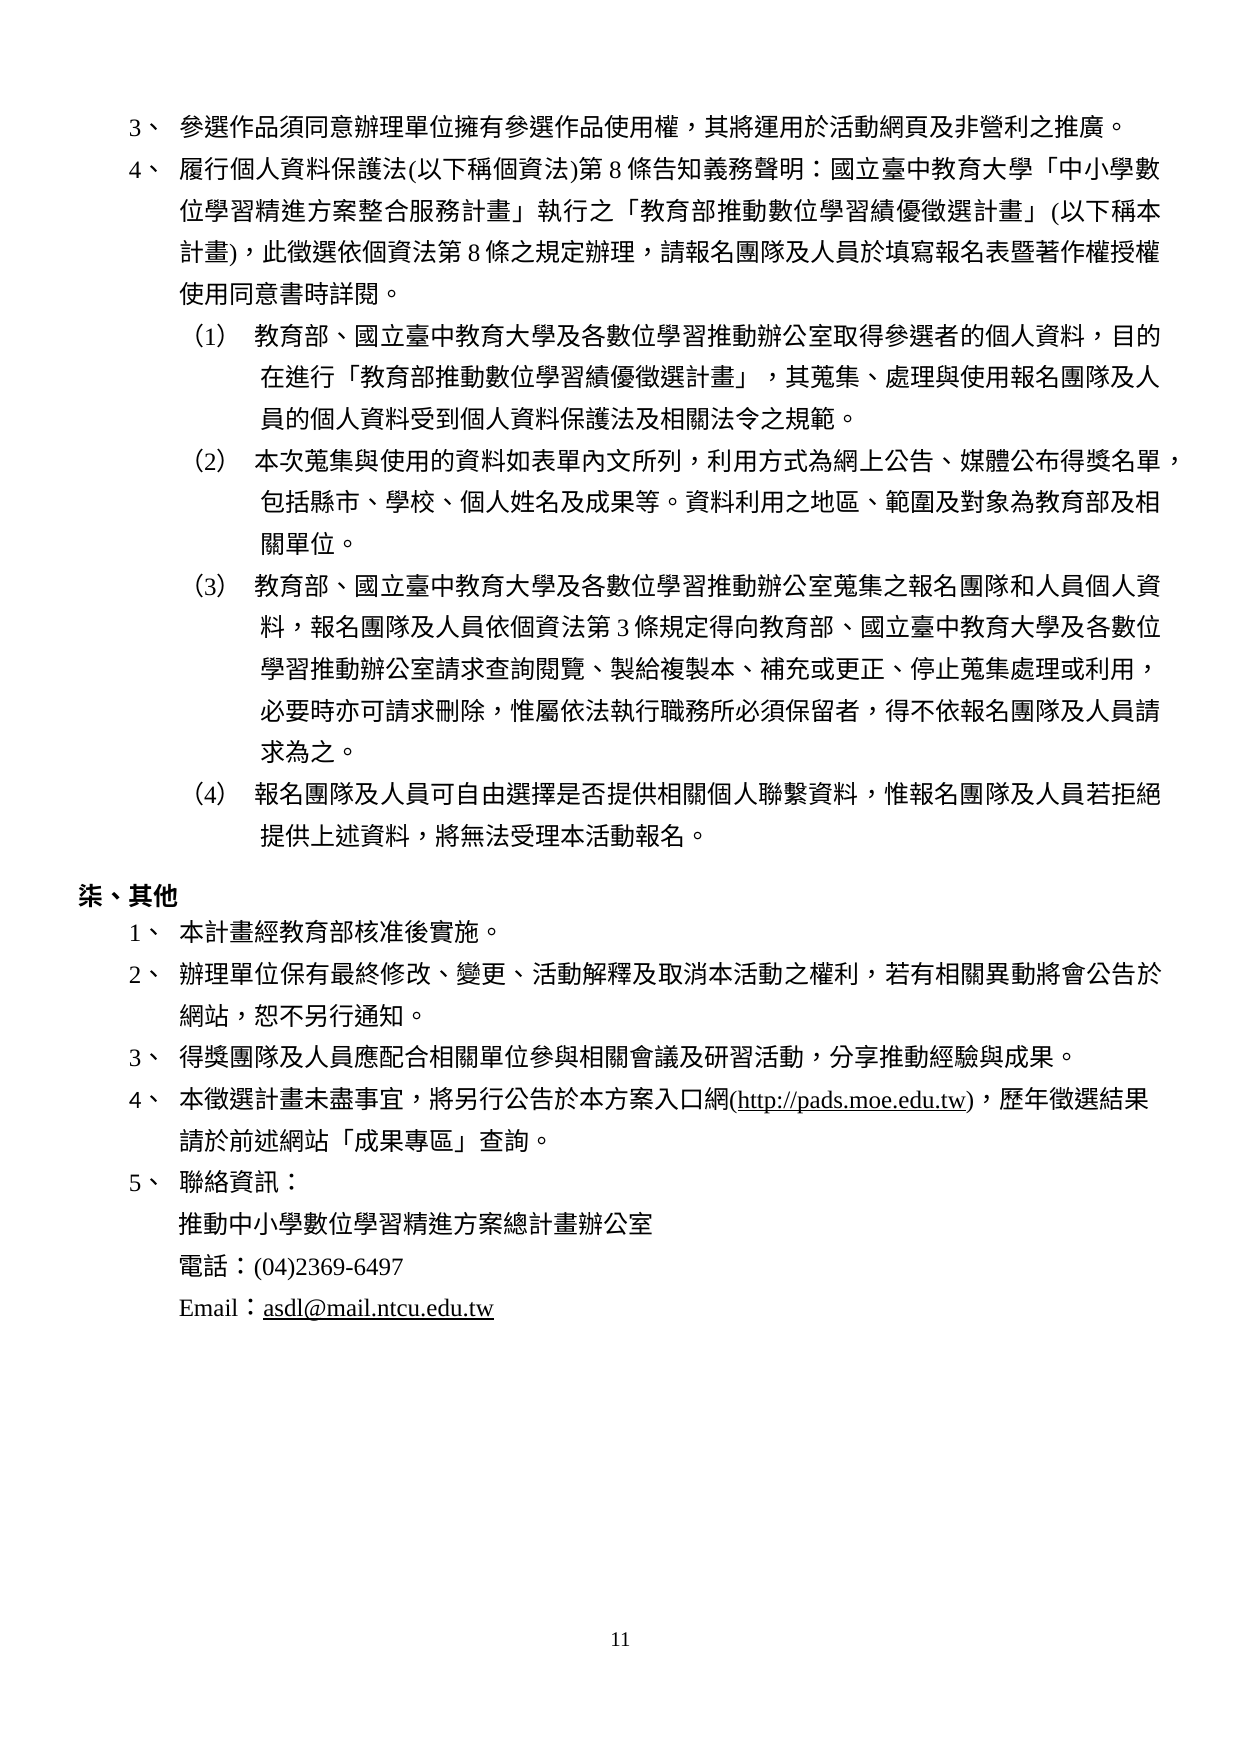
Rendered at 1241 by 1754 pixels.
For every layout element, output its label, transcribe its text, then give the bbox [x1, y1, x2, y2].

list 本徵選計畫未盡事宜，將另行公告於本方案入口網(http://pads.moe.edu.tw)，歷年徵選結果請於前述網站「成果專區」查詢。 [129, 1079, 1162, 1157]
list 本次蒐集與使用的資料如表單內文所列，利用方式為網上公告、媒體公布得獎名單，包括縣市、學校、個人姓名及成果等。資料利用之地區、範圍及對象為教育部及相關單位。 [179, 441, 1162, 561]
list 參選作品須同意辦理單位擁有參選作品使用權，其將運用於活動網頁及非營利之推廣。 [129, 108, 1162, 144]
list 教育部、國立臺中教育大學及各數位學習推動辦公室取得參選者的個人資料，目的在進行「教育部推動數位學習績優徵選計畫」，其蒐集、處理與使用報名團隊及人員的個人資料受到個人資料保護法及相關法令之規範。 [179, 316, 1162, 436]
list 履行個人資料保護法(以下稱個資法)第8條告知義務聲明：國立臺中教育大學「中小學數位學習精進方案整合服務計畫」執行之「教育部推動數位學習績優徵選計畫」(以下稱本計畫)，此徵選依個資法第8條之規定辦理，請報名團隊及人員於填寫報名表暨著作權授權使用同意書時詳閱。 [129, 149, 1162, 311]
list 聯絡資訊： [129, 1163, 1162, 1199]
list 得獎團隊及人員應配合相關單位參與相關會議及研習活動，分享推動經驗與成果。 [129, 1038, 1162, 1074]
list 其他 [78, 876, 1162, 913]
text 電話：(04)2369-6497 [128, 1246, 1162, 1282]
list 辦理單位保有最終修改、變更、活動解釋及取消本活動之權利，若有相關異動將會公告於網站，恕不另行通知。 [129, 954, 1162, 1032]
list 教育部、國立臺中教育大學及各數位學習推動辦公室蒐集之報名團隊和人員個人資料，報名團隊及人員依個資法第3條規定得向教育部、國立臺中教育大學及各數位學習推動辦公室請求查詢閱覽、製給複製本、補充或更正、停止蒐集處理或利用，必要時亦可請求刪除，惟屬依法執行職務所必須保留者，得不依報名團隊及人員請求為之。 [179, 566, 1162, 769]
list 報名團隊及人員可自由選擇是否提供相關個人聯繫資料，惟報名團隊及人員若拒絕提供上述資料，將無法受理本活動報名。 [179, 774, 1162, 852]
text Email：asdl@mail.ntcu.edu.tw [128, 1288, 1162, 1324]
list 本計畫經教育部核准後實施。 [129, 913, 1162, 949]
text 推動中小學數位學習精進方案總計畫辦公室 [128, 1204, 1162, 1241]
